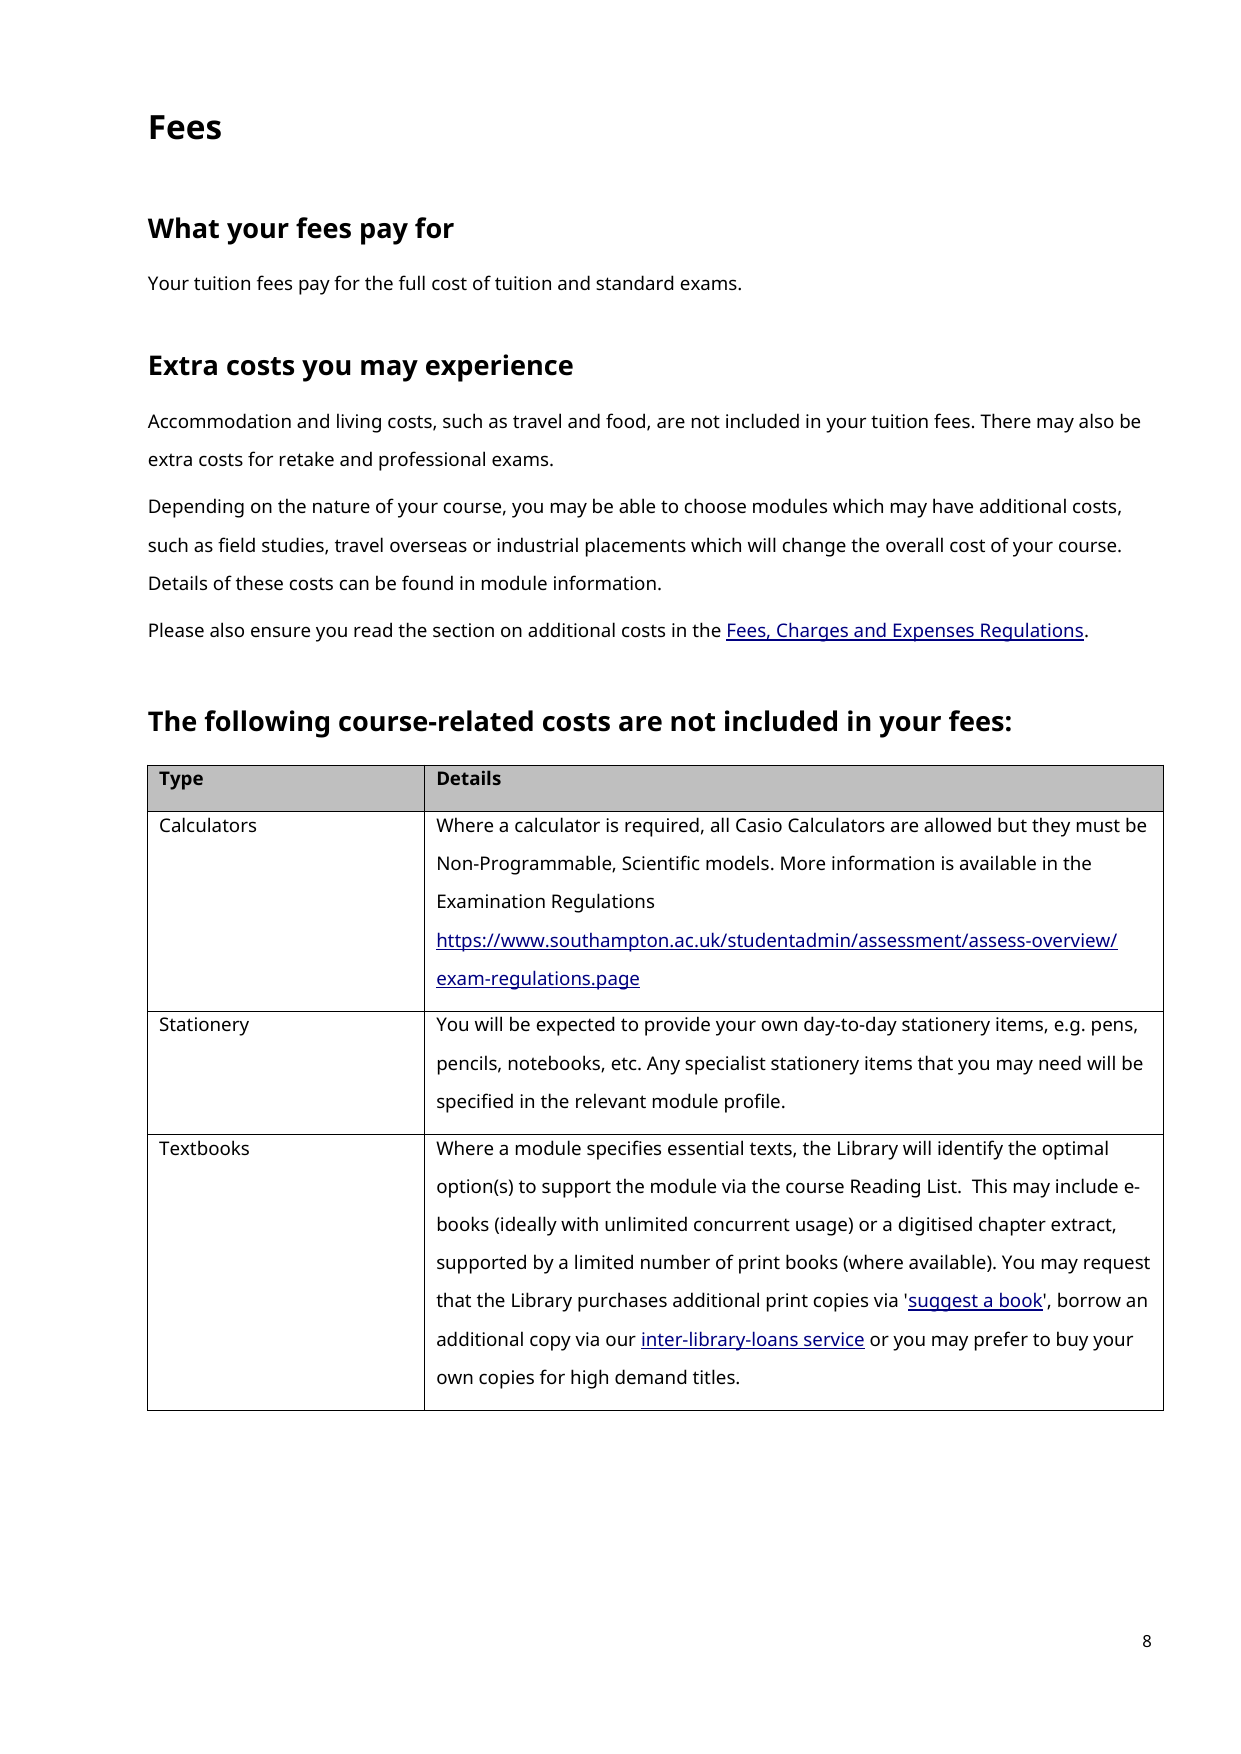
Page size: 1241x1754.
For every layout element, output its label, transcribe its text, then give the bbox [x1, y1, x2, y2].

text Your tuition fees pay for the full cost of tuition and standard exams. [148, 271, 1152, 296]
subtitle Fees [148, 103, 1152, 149]
text Depending on the nature of your course, you may be able to choose modules which may have additional costs, such as field studies, travel overseas or industrial placements which will change the overall cost of your course. Details of these costs can be found in module information. [148, 494, 1152, 596]
table_cell Where a module specifies essential texts, the Library will identify the optimal option(s) to support the module via the course Reading List. This may include e-books (ideally with unlimited concurrent usage) or a digitised chapter extract, supported by a limited number of print books (where available). You may request that the Library purchases additional print copies via 'suggest a book', borrow an additional copy via our inter-library-loans service or you may prefer to buy your own copies for high demand titles. [425, 1135, 1163, 1410]
table_cell Textbooks [148, 1135, 424, 1410]
subtitle Extra costs you may experience [148, 346, 1152, 383]
table_cell Stationery [148, 1012, 424, 1134]
text Please also ensure you read the section on additional costs in the Fees, Charges and Expenses Regulations. [148, 618, 1152, 643]
table_cell You will be expected to provide your own day-to-day stationery items, e.g. pens, pencils, notebooks, etc. Any specialist stationery items that you may need will be specified in the relevant module profile. [425, 1012, 1163, 1134]
text Accommodation and living costs, such as travel and food, are not included in your tuition fees. There may also be extra costs for retake and professional exams. [148, 408, 1152, 472]
subtitle The following course-related costs are not included in your fees: [148, 703, 1152, 740]
table_header Type [148, 766, 424, 811]
table_cell Where a calculator is required, all Casio Calculators are allowed but they must be Non-Programmable, Scientific models. More information is available in the Examination Regulations https://www.southampton.ac.uk/studentadmin/assessment/assess-overview/exam-regulations.page [425, 812, 1163, 1011]
table_header Details [425, 766, 1163, 811]
subtitle What your fees pay for [148, 209, 1152, 246]
table_cell Calculators [148, 812, 424, 1011]
